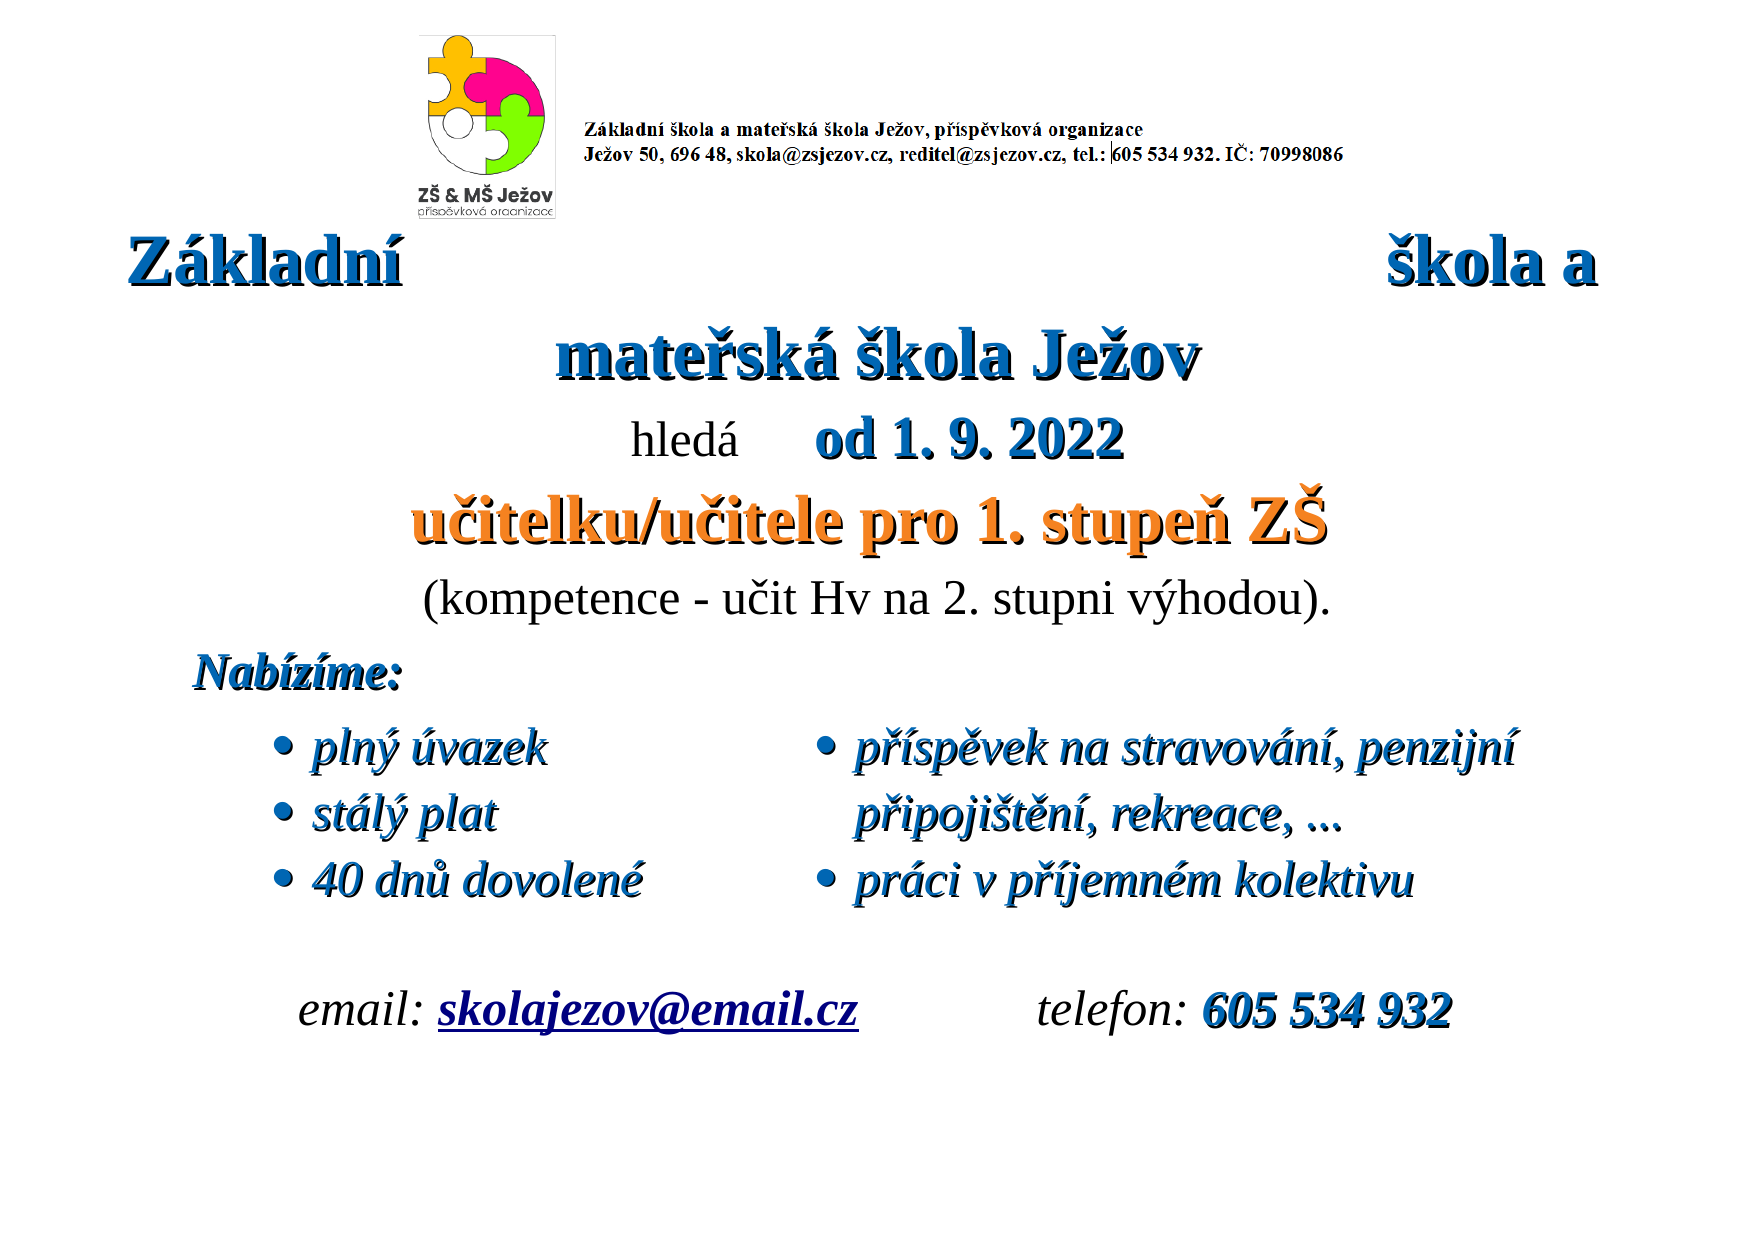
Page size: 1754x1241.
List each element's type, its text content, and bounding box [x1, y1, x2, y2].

text učitelku/učitele pro 1. stupeň ZŠ [193, 479, 1636, 556]
text Nabízíme: [118, 633, 1636, 701]
table_header příspěvek na stravování, penzijní připojištění, rekreace, ... práci v příjemném kolektivu [774, 711, 1636, 920]
text Základní škola a mateřská škola Ježov hledá od 1. 9. 2022 [118, 217, 1636, 469]
text (kompetence - učit Hv na 2. stupni výhodou). [118, 567, 1636, 625]
text email: skolajezov@email.cz telefon: 605 534 932 [118, 979, 1636, 1037]
table_header plný úvazek stálý plat 40 dnů dovolené [118, 711, 774, 920]
